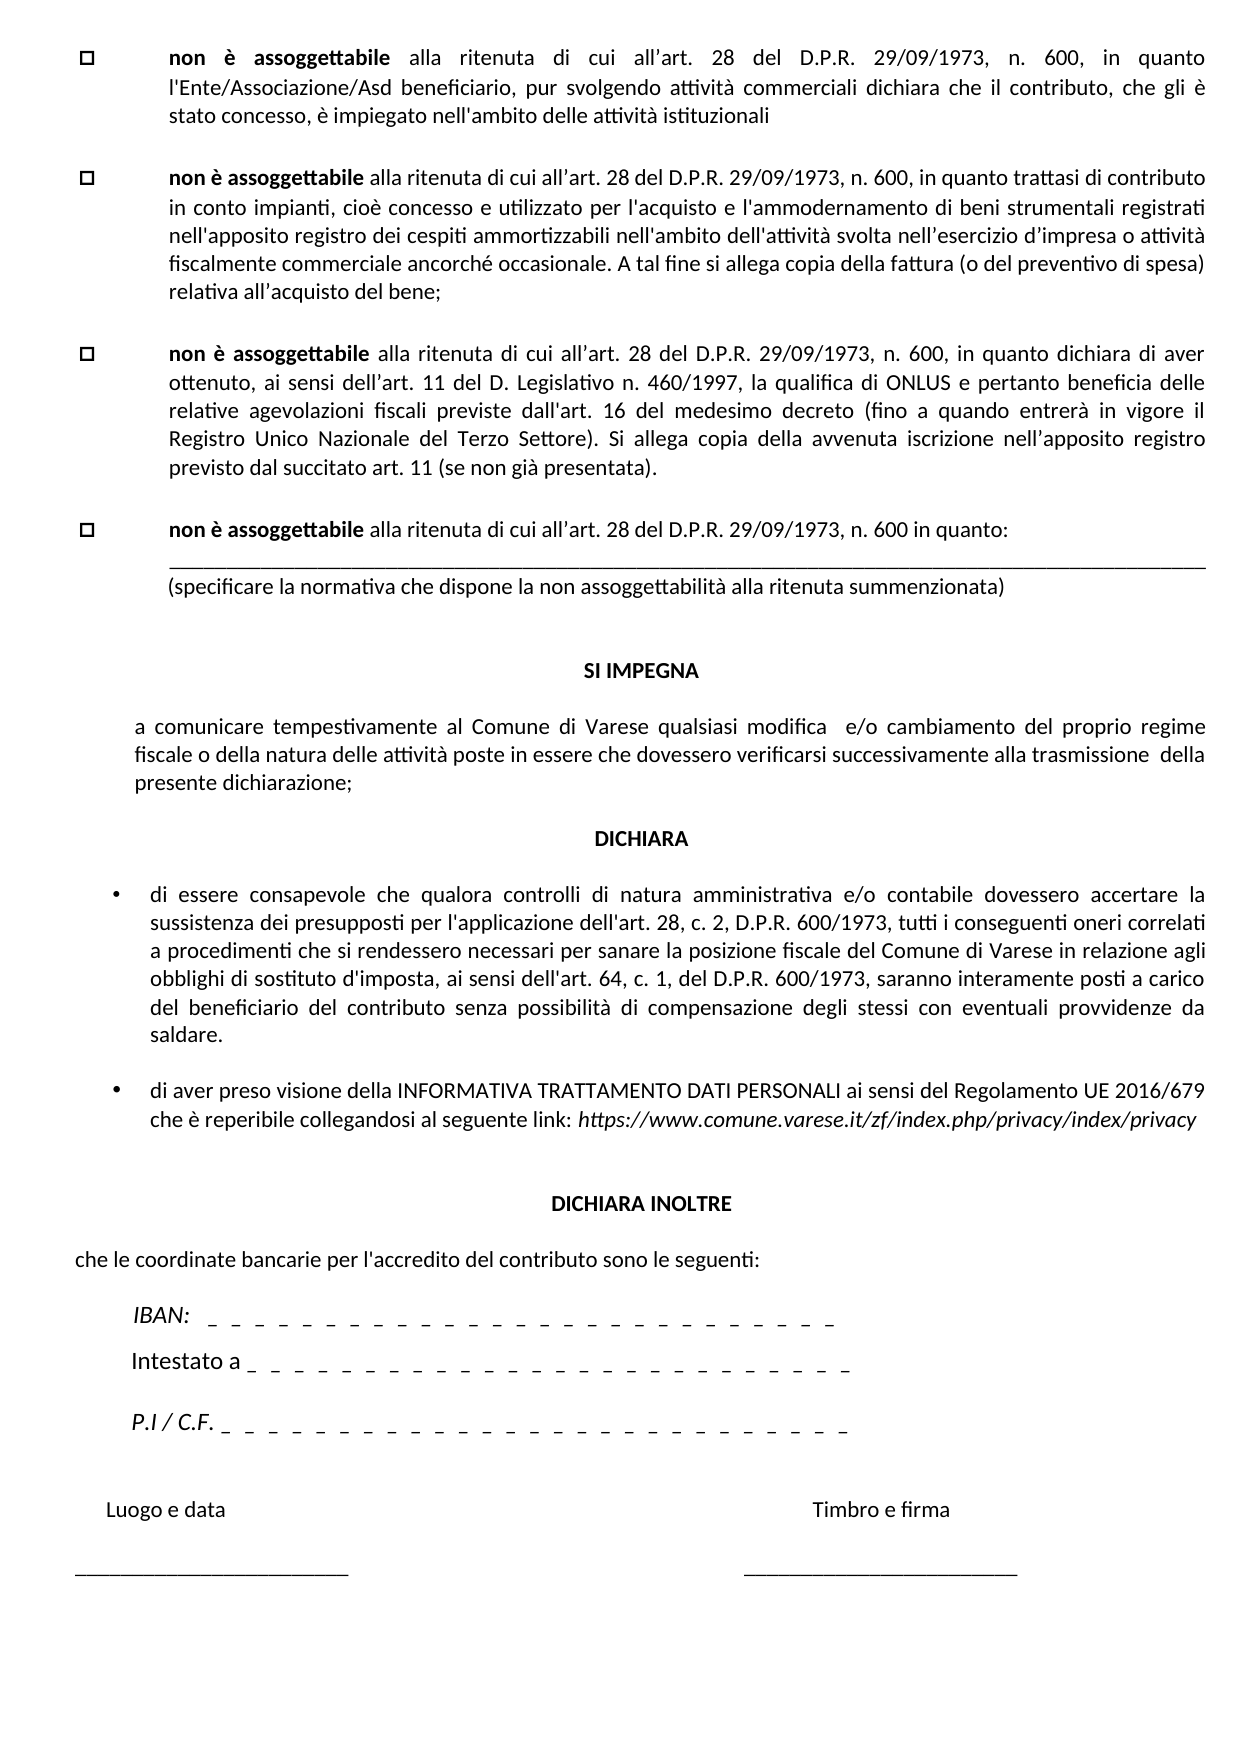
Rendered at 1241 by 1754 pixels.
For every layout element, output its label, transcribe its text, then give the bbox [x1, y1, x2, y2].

text (specificare la normativa che dispone la non assoggettabilità alla ritenuta summenzionata) [131, 572, 1208, 600]
text DICHIARA [75, 824, 1208, 852]
text ⁭ DICHIARA INOLTRE [75, 1189, 1208, 1217]
text a comunicare tempestivamente al Comune di Varese qualsiasi modifica e/o cambiamento del proprio regime fiscale o della natura delle attività poste in essere che dovessero verificarsi successivamente alla trasmissione della presente dichiarazione; [134, 712, 1208, 796]
text P.I / C.F. _ _ _ _ _ _ _ _ _ _ _ _ _ _ _ _ _ _ _ _ _ _ _ _ _ _ _ [131, 1406, 1208, 1437]
text IBAN: _ _ _ _ _ _ _ _ _ _ _ _ _ _ _ _ _ _ _ _ _ _ _ _ _ _ _ [133, 1299, 1208, 1330]
list di aver preso visione della INFORMATIVA TRATTAMENTO DATI PERSONALI ai sensi del Regolamento UE 2016/679 che è reperibile collegandosi al seguente link: https://www.comune.varese.it/zf/index.php/privacy/index/privacy [112, 1077, 1208, 1133]
text ________________________ ________________________ [75, 1551, 1208, 1579]
text Luogo e data Timbro e firma [75, 1495, 1208, 1523]
text ___________________________________________________________________________________________ [77, 544, 1208, 572]
text □ non è assoggettabile alla ritenuta di cui all’art. 28 del D.P.R. 29/09/1973, n. 600, in quanto trattasi di contributo in conto impianti, cioè concesso e utilizzato per l'acquisto e l'ammodernamento di beni strumentali registrati nell'apposito registro dei cespiti ammortizzabili nell'ambito dell'attività svolta nell’esercizio d’impresa o attività fiscalmente commerciale ancorché occasionale. A tal fine si allega copia della fattura (o del preventivo di spesa) relativa all’acquisto del bene; [78, 157, 1208, 305]
text Intestato a _ _ _ _ _ _ _ _ _ _ _ _ _ _ _ _ _ _ _ _ _ _ _ _ _ _ [131, 1345, 1208, 1376]
text □ non è assoggettabile alla ritenuta di cui all’art. 28 del D.P.R. 29/09/1973, n. 600, in quanto l'Ente/Associazione/Asd beneficiario, pur svolgendo attività commerciali dichiara che il contributo, che gli è stato concesso, è impiegato nell'ambito delle attività istituzionali [78, 37, 1208, 129]
text □ non è assoggettabile alla ritenuta di cui all’art. 28 del D.P.R. 29/09/1973, n. 600, in quanto dichiara di aver ottenuto, ai sensi dell’art. 11 del D. Legislativo n. 460/1997, la qualifica di ONLUS e pertanto beneficia delle relative agevolazioni fiscali previste dall'art. 16 del medesimo decreto (fino a quando entrerà in vigore il Registro Unico Nazionale del Terzo Settore). Si allega copia della avvenuta iscrizione nell’apposito registro previsto dal succitato art. 11 (se non già presentata). [78, 333, 1208, 481]
text □ non è assoggettabile alla ritenuta di cui all’art. 28 del D.P.R. 29/09/1973, n. 600 in quanto: [78, 509, 1208, 544]
list di essere consapevole che qualora controlli di natura amministrativa e/o contabile dovessero accertare la sussistenza dei presupposti per l'applicazione dell'art. 28, c. 2, D.P.R. 600/1973, tutti i conseguenti oneri correlati a procedimenti che si rendessero necessari per sanare la posizione fiscale del Comune di Varese in relazione agli obblighi di sostituto d'imposta, ai sensi dell'art. 64, c. 1, del D.P.R. 600/1973, saranno interamente posti a carico del beneficiario del contributo senza possibilità di compensazione degli stessi con eventuali provvidenze da saldare. [112, 881, 1208, 1049]
text SI IMPEGNA [75, 656, 1208, 684]
text che le coordinate bancarie per l'accredito del contributo sono le seguenti: [75, 1245, 1208, 1273]
